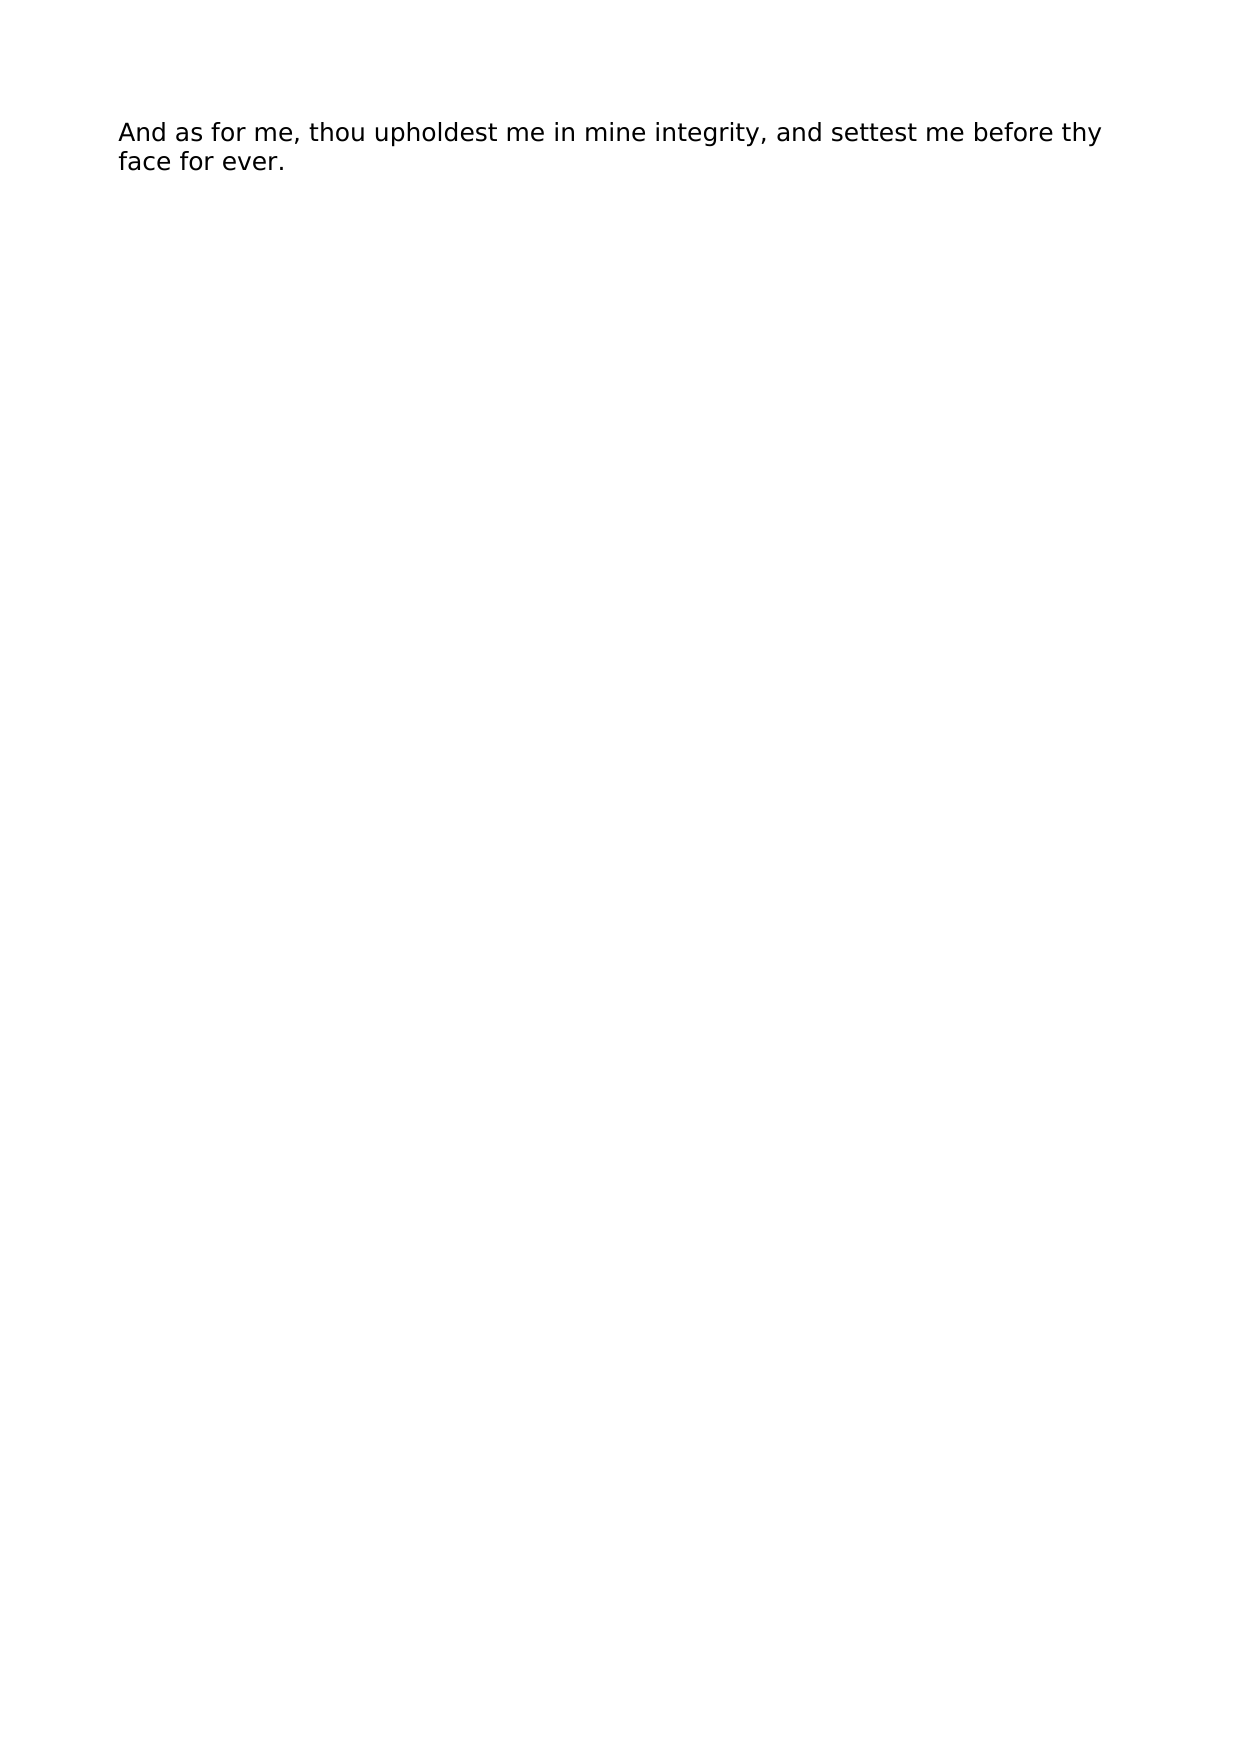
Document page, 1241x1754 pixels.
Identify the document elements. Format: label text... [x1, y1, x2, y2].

text And as for me, thou upholdest me in mine integrity, and settest me before thy face for ever. [118, 118, 1122, 176]
